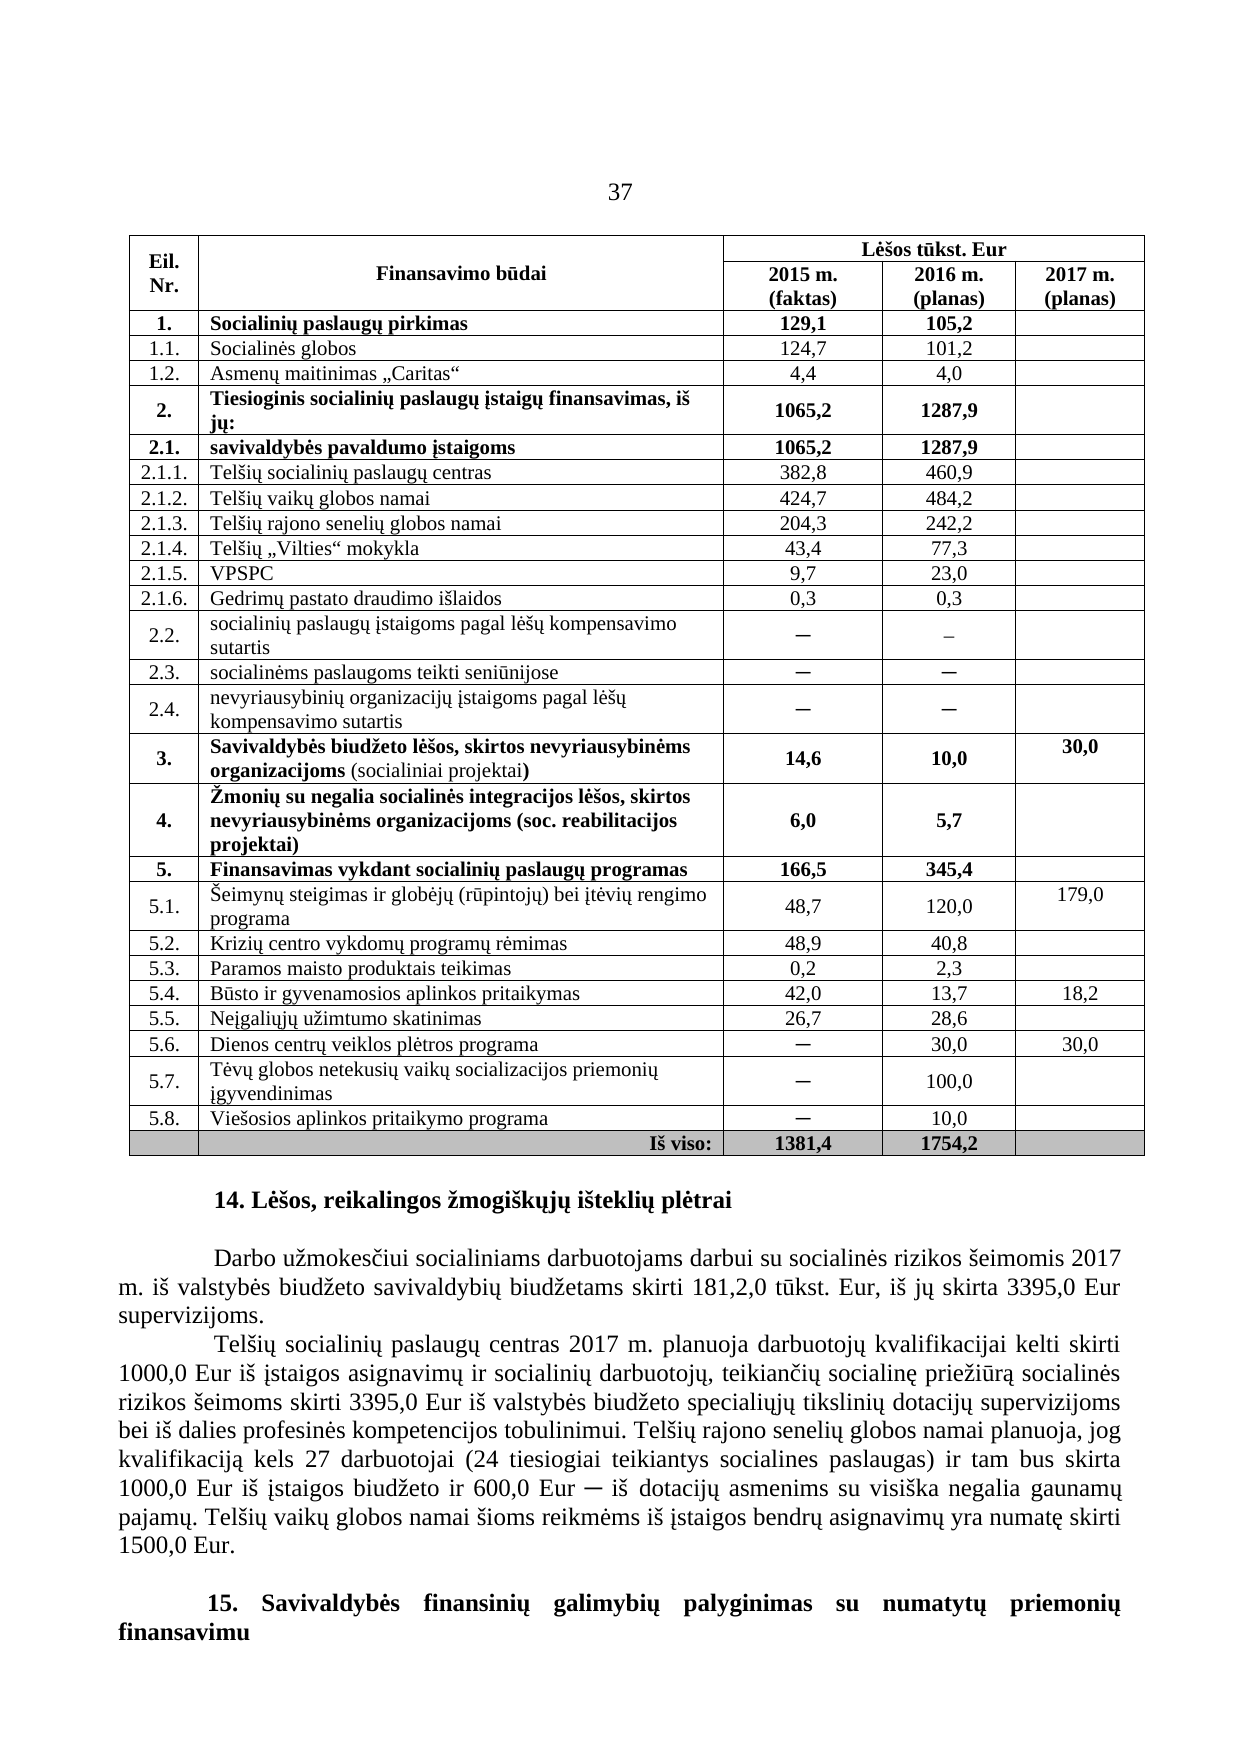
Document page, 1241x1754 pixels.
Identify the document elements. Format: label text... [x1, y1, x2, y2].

table_cell 0,2 [724, 956, 882, 980]
table_cell [1016, 311, 1144, 335]
table_cell 5.2. [130, 931, 198, 955]
table_cell 124,7 [724, 336, 882, 360]
table_cell ─ [724, 1031, 882, 1056]
table_cell 48,7 [724, 882, 882, 930]
table_cell 2.1.6. [130, 586, 198, 610]
table_cell 30,0 [883, 1031, 1015, 1056]
table_cell 6,0 [724, 784, 882, 856]
table_cell 2.1.5. [130, 561, 198, 585]
table_cell [1016, 1057, 1144, 1105]
table_cell ─ [724, 1057, 882, 1105]
table_cell Krizių centro vykdomų programų rėmimas [199, 931, 723, 955]
table_cell 5.3. [130, 956, 198, 980]
table_cell Gedrimų pastato draudimo išlaidos [199, 586, 723, 610]
table_cell socialinėms paslaugoms teikti seniūnijose [199, 660, 723, 684]
table_cell 48,9 [724, 931, 882, 955]
table_cell 2.4. [130, 685, 198, 733]
table_cell socialinių paslaugų įstaigoms pagal lėšų kompensavimo sutartis [199, 611, 723, 659]
table_cell Šeimynų steigimas ir globėjų (rūpintojų) bei įtėvių rengimo programa [199, 882, 723, 930]
table_cell 40,8 [883, 931, 1015, 955]
table_cell 0,3 [724, 586, 882, 610]
table_cell 382,8 [724, 460, 882, 484]
table_cell [1016, 386, 1144, 434]
text Telšių socialinių paslaugų centras 2017 m. planuoja darbuotojų kvalifikacijai kelti skirti 1000,0 Eur iš įstaigos asignavimų ir socialinių darbuotojų, teikiančių socialinę priežiūrą socialinės rizikos šeimoms skirti 3395,0 Eur iš valstybės biudžeto specialiųjų tikslinių dotacijų supervizijoms bei iš dalies profesinės kompetencijos tobulinimui. Telšių rajono senelių globos namai planuoja, jog kvalifikaciją kels 27 darbuotojai (24 tiesiogiai teikiantys socialines paslaugas) ir tam bus skirta 1000,0 Eur iš įstaigos biudžeto ir 600,0 Eur ─ iš dotacijų asmenims su visiška negalia gaunamų pajamų. Telšių vaikų globos namai šioms reikmėms iš įstaigos bendrų asignavimų yra numatę skirti 1500,0 Eur. [118, 1329, 1122, 1559]
table_cell 18,2 [1016, 981, 1144, 1005]
table_cell 4,0 [883, 361, 1015, 385]
table_cell 3. [130, 734, 198, 782]
table_cell 242,2 [883, 511, 1015, 534]
table_cell 2.1.2. [130, 485, 198, 509]
table_cell [1016, 685, 1144, 733]
table_cell [1016, 931, 1144, 955]
table_cell ─ [883, 685, 1015, 733]
table_cell 5.4. [130, 981, 198, 1005]
table_cell [1016, 361, 1144, 385]
table_cell [1016, 1006, 1144, 1030]
table_cell 2.1.1. [130, 460, 198, 484]
table_cell 77,3 [883, 536, 1015, 560]
table_cell [1016, 1131, 1144, 1155]
table_cell [1016, 611, 1144, 659]
table_cell 14,6 [724, 734, 882, 782]
table_cell [1016, 511, 1144, 534]
table_cell 30,0 [1016, 734, 1144, 782]
text 14. Lėšos, reikalingos žmogiškųjų išteklių plėtrai [118, 1185, 1122, 1214]
table_cell 30,0 [1016, 1031, 1144, 1056]
table_cell Iš viso: [199, 1131, 723, 1155]
table_cell 1065,2 [724, 435, 882, 459]
table_cell Neįgaliųjų užimtumo skatinimas [199, 1006, 723, 1030]
table_cell [1016, 485, 1144, 509]
table_cell 5.8. [130, 1106, 198, 1130]
table_cell 10,0 [883, 734, 1015, 782]
table_cell ─ [724, 660, 882, 684]
table_cell ─ [724, 611, 882, 659]
table_cell ─ [724, 685, 882, 733]
table_cell Socialinės globos [199, 336, 723, 360]
table_cell Viešosios aplinkos pritaikymo programa [199, 1106, 723, 1130]
table_cell 101,2 [883, 336, 1015, 360]
table_cell 23,0 [883, 561, 1015, 585]
table_cell [1016, 435, 1144, 459]
table_cell 1.2. [130, 361, 198, 385]
table_cell [1016, 460, 1144, 484]
table_cell 2.1.3. [130, 511, 198, 534]
table_cell 2016 m. (planas) [883, 262, 1015, 310]
table_cell 28,6 [883, 1006, 1015, 1030]
table_cell 42,0 [724, 981, 882, 1005]
table_cell 2017 m. (planas) [1016, 262, 1144, 310]
table_cell 105,2 [883, 311, 1015, 335]
table_cell 484,2 [883, 485, 1015, 509]
table_cell Būsto ir gyvenamosios aplinkos pritaikymas [199, 981, 723, 1005]
table_cell 4,4 [724, 361, 882, 385]
table_cell [1016, 1106, 1144, 1130]
table_cell Paramos maisto produktais teikimas [199, 956, 723, 980]
table_header Eil. Nr. [130, 236, 198, 310]
table_cell 460,9 [883, 460, 1015, 484]
table_cell 120,0 [883, 882, 1015, 930]
table_cell [1016, 336, 1144, 360]
table_cell 13,7 [883, 981, 1015, 1005]
table_cell 424,7 [724, 485, 882, 509]
table_header Lėšos tūkst. Eur [724, 236, 1144, 261]
table_cell 1754,2 [883, 1131, 1015, 1155]
table_cell [1016, 784, 1144, 856]
table_cell [1016, 536, 1144, 560]
table_cell 4. [130, 784, 198, 856]
table_cell savivaldybės pavaldumo įstaigoms [199, 435, 723, 459]
table_cell 100,0 [883, 1057, 1015, 1105]
table_cell Telšių vaikų globos namai [199, 485, 723, 509]
table_cell nevyriausybinių organizacijų įstaigoms pagal lėšų kompensavimo sutartis [199, 685, 723, 733]
table_cell 43,4 [724, 536, 882, 560]
table_cell Telšių socialinių paslaugų centras [199, 460, 723, 484]
table_cell 5,7 [883, 784, 1015, 856]
table_cell Tiesioginis socialinių paslaugų įstaigų finansavimas, iš jų: [199, 386, 723, 434]
table_cell ─ [724, 1106, 882, 1130]
table_cell 2.3. [130, 660, 198, 684]
table_cell 1. [130, 311, 198, 335]
table_cell 345,4 [883, 857, 1015, 881]
table_cell 2,3 [883, 956, 1015, 980]
table_cell Finansavimas vykdant socialinių paslaugų programas [199, 857, 723, 881]
table_cell Socialinių paslaugų pirkimas [199, 311, 723, 335]
table_cell 2.1.4. [130, 536, 198, 560]
table_cell – [883, 611, 1015, 659]
table_cell 0,3 [883, 586, 1015, 610]
table_cell [1016, 956, 1144, 980]
table_cell 204,3 [724, 511, 882, 534]
table_cell Telšių rajono senelių globos namai [199, 511, 723, 534]
table_cell 166,5 [724, 857, 882, 881]
table_cell 2.1. [130, 435, 198, 459]
table_cell 5.7. [130, 1057, 198, 1105]
table_cell [1016, 660, 1144, 684]
table_cell 9,7 [724, 561, 882, 585]
text 15. Savivaldybės finansinių galimybių palyginimas su numatytų priemonių finansavimu [118, 1588, 1122, 1646]
table_cell 5.1. [130, 882, 198, 930]
table_cell Žmonių su negalia socialinės integracijos lėšos, skirtos nevyriausybinėms organizacijoms (soc. reabilitacijos projektai) [199, 784, 723, 856]
table_cell 2.2. [130, 611, 198, 659]
table_cell 179,0 [1016, 882, 1144, 930]
table_cell 129,1 [724, 311, 882, 335]
table_cell 1287,9 [883, 386, 1015, 434]
table_cell Telšių „Vilties“ mokykla [199, 536, 723, 560]
table_header Finansavimo būdai [199, 236, 723, 310]
table_cell 10,0 [883, 1106, 1015, 1130]
table_cell VPSPC [199, 561, 723, 585]
table_cell 2015 m. (faktas) [724, 262, 882, 310]
table_cell Dienos centrų veiklos plėtros programa [199, 1031, 723, 1056]
table_cell 1287,9 [883, 435, 1015, 459]
table_cell [1016, 857, 1144, 881]
table_cell Tėvų globos netekusių vaikų socializacijos priemonių įgyvendinimas [199, 1057, 723, 1105]
table_cell 1065,2 [724, 386, 882, 434]
table_cell [1016, 561, 1144, 585]
text Darbo užmokesčiui socialiniams darbuotojams darbui su socialinės rizikos šeimomis 2017 m. iš valstybės biudžeto savivaldybių biudžetams skirti 181,2,0 tūkst. Eur, iš jų skirta 3395,0 Eur supervizijoms. [118, 1243, 1122, 1329]
table_cell 1381,4 [724, 1131, 882, 1155]
table_cell 5.6. [130, 1031, 198, 1056]
table_cell [130, 1131, 198, 1155]
table_cell [1016, 586, 1144, 610]
table_cell Asmenų maitinimas „Caritas“ [199, 361, 723, 385]
table_cell 1.1. [130, 336, 198, 360]
table_cell 26,7 [724, 1006, 882, 1030]
table_cell Savivaldybės biudžeto lėšos, skirtos nevyriausybinėms organizacijoms (socialiniai projektai) [199, 734, 723, 782]
table_cell 2. [130, 386, 198, 434]
table_cell ─ [883, 660, 1015, 684]
table_cell 5.5. [130, 1006, 198, 1030]
table_cell 5. [130, 857, 198, 881]
